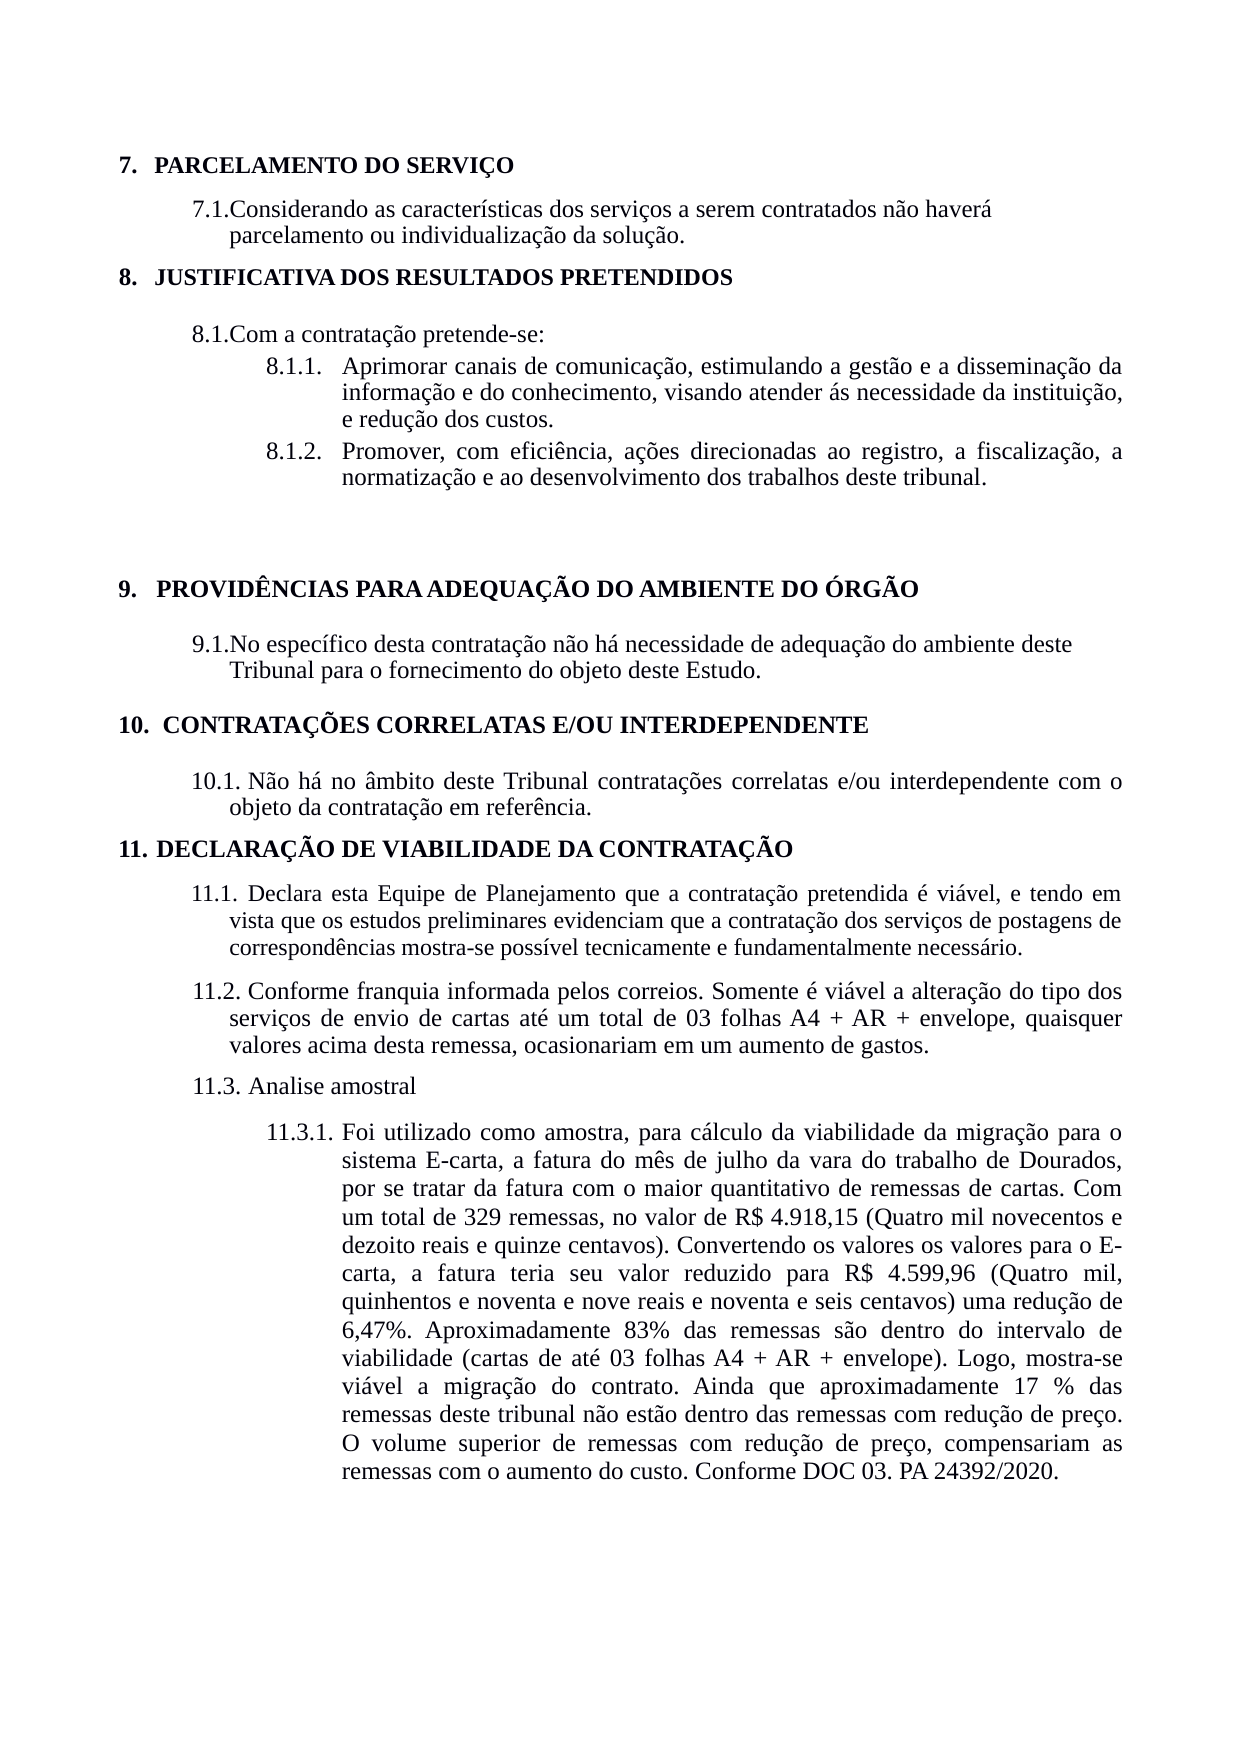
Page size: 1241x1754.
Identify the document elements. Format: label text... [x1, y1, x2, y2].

text 9.1.No específico desta contratação não há necessidade de adequação do ambiente deste Tribunal para o fornecimento do objeto deste Estudo. [192, 632, 1123, 684]
text 7.1.Considerando as características dos serviços a serem contratados não haverá parcelamento ou individualização da solução. [192, 196, 1121, 249]
list Declara esta Equipe de Planejamento que a contratação pretendida é viável, e tendo em vista que os estudos preliminares evidenciam que a contratação dos serviços de postagens de correspondências mostra-se possível tecnicamente e fundamentalmente necessário. [191, 879, 1123, 961]
list Aprimorar canais de comunicação, estimulando a gestão e a disseminação da informação e do conhecimento, visando atender ás necessidade da instituição, e redução dos custos. [266, 353, 1123, 433]
list CONTRATAÇÕES CORRELATAS E/OU INTERDEPENDENTE [118, 710, 1123, 739]
list DECLARAÇÃO DE VIABILIDADE DA CONTRATAÇÃO [118, 834, 1123, 862]
text 7. PARCELAMENTO DO SERVIÇO [119, 150, 1123, 179]
list PROVIDÊNCIAS PARA ADEQUAÇÃO DO AMBIENTE DO ÓRGÃO [118, 574, 1123, 602]
list Não há no âmbito deste Tribunal contratações correlatas e/ou interdependente com o objeto da contratação em referência. [191, 768, 1123, 821]
text 8.1.Com a contratação pretende-se: [192, 319, 1123, 348]
list Conforme franquia informada pelos correios. Somente é viável a alteração do tipo dos serviços de envio de cartas até um total de 03 folhas A4 + AR + envelope, quaisquer valores acima desta remessa, ocasionariam em um aumento de gastos. [192, 978, 1123, 1059]
list Foi utilizado como amostra, para cálculo da viabilidade da migração para o sistema E-carta, a fatura do mês de julho da vara do trabalho de Dourados, por se tratar da fatura com o maior quantitativo de remessas de cartas. Com um total de 329 remessas, no valor de R$ 4.918,15 (Quatro mil novecentos e dezoito reais e quinze centavos). Convertendo os valores os valores para o E-carta, a fatura teria seu valor reduzido para R$ 4.599,96 (Quatro mil, quinhentos e noventa e nove reais e noventa e seis centavos) uma redução de 6,47%. Aproximadamente 83% das remessas são dentro do intervalo de viabilidade (cartas de até 03 folhas A4 + AR + envelope). Logo, mostra-se viável a migração do contrato. Ainda que aproximadamente 17 % das remessas deste tribunal não estão dentro das remessas com redução de preço. O volume superior de remessas com redução de preço, compensariam as remessas com o aumento do custo. Conforme DOC 03. PA 24392/2020. [266, 1118, 1123, 1484]
list Analise amostral [192, 1071, 1123, 1100]
list Promover, com eficiência, ações direcionadas ao registro, a fiscalização, a normatização e ao desenvolvimento dos trabalhos deste tribunal. [266, 438, 1123, 491]
text 8. JUSTIFICATIVA DOS RESULTADOS PRETENDIDOS [119, 262, 1123, 291]
